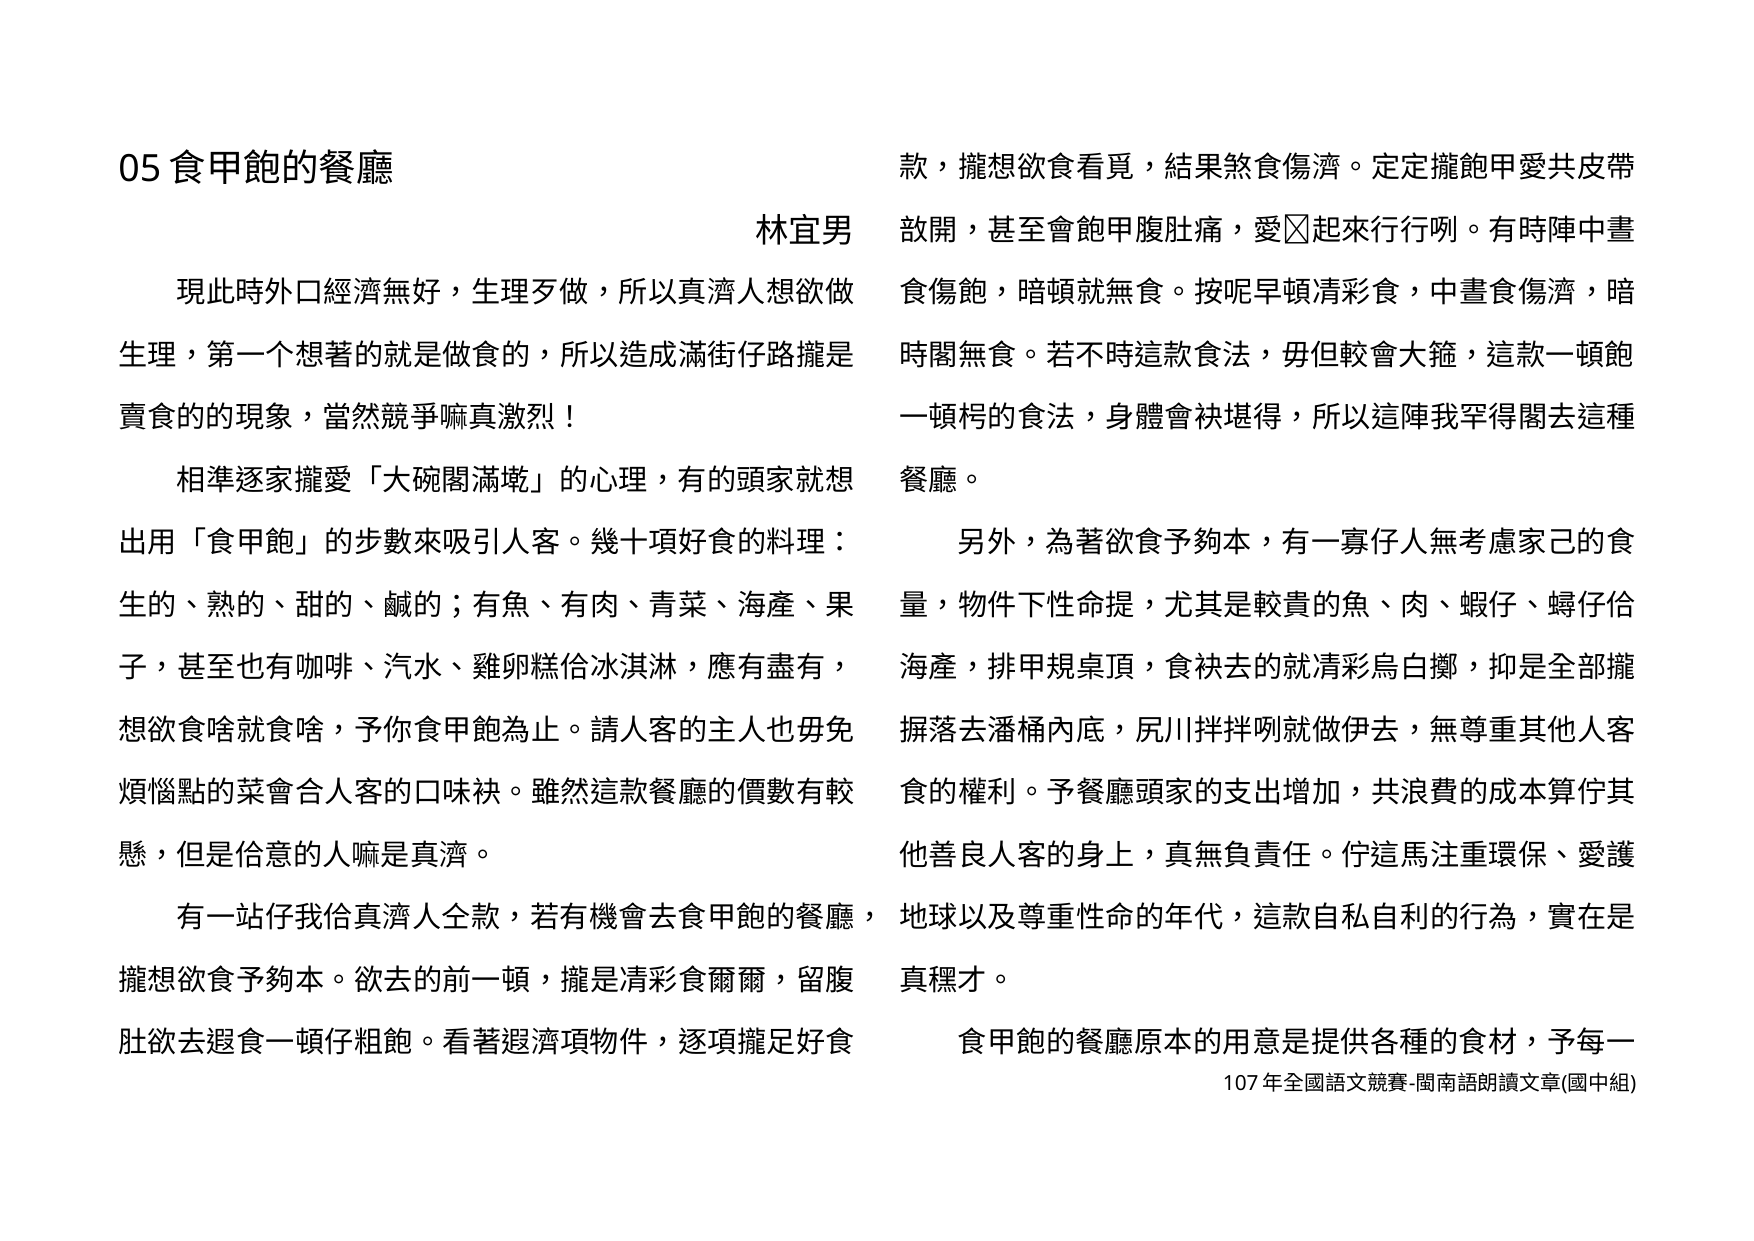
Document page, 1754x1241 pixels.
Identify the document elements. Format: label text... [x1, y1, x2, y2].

text 有一站仔我佮真濟人仝款，若有機會去食甲飽的餐廳，攏想欲食予夠本。欲去的前一頓，攏是凊彩食爾爾，留腹肚欲去遐食一頓仔粗飽。看著遐濟項物件，逐項攏足好食款，攏想欲食看覓，結果煞食傷濟。定定攏飽甲愛共皮帶敨開，甚至會飽甲腹肚痛，愛起來行行咧。有時陣中晝食傷飽，暗頓就無食。按呢早頓凊彩食，中晝食傷濟，暗時閣無食。若不時這款食法，毋但較會大箍，這款一頓飽，一頓枵的食法，身體會袂堪得，所以這陣我罕得閣去這種餐廳。 [118, 873, 855, 1061]
text 林宜男 [118, 186, 855, 248]
text 相準逐家攏愛「大碗閣滿墘」的心理，有的頭家就想出用「食甲飽」的步數來吸引人客。幾十項好食的料理：生的、熟的、甜的、鹹的；有魚、有肉、青菜、海產、果子，甚至也有咖啡、汽水、雞卵糕佮冰淇淋，應有盡有，想欲食啥就食啥，予你食甲飽為止。請人客的主人也毋免煩惱點的菜會合人客的口味袂。雖然這款餐廳的價數有較懸，但是佮意的人嘛是真濟。 [118, 436, 855, 873]
text 另外，為著欲食予夠本，有一寡仔人無考慮家己的食量，物件下性命提，尤其是較貴的魚、肉、蝦仔、蟳仔佮海產，排甲規桌頂，食袂去的就凊彩烏白擲，抑是全部攏摒落去潘桶內底，尻川拌拌咧就做伊去，無尊重其他人客食的權利。予餐廳頭家的支出增加，共浪費的成本算佇其他善良人客的身上，真無負責任。佇這馬注重環保、愛護地球以及尊重性命的年代，這款自私自利的行為，實在是真䆀才。 [899, 498, 1636, 998]
text 現此時外口經濟無好，生理歹做，所以真濟人想欲做生理，第一个想著的就是做食的，所以造成滿街仔路攏是賣食的的現象，當然競爭嘛真激烈！ [118, 248, 855, 436]
text 食甲飽的餐廳原本的用意是提供各種的食材，予每一个人按照家己的食量，食偌濟算偌濟，嘛會使食著平常時罕得食的物件。咱要緊家己的權益，嘛愛尊重別人的權利，莫浪費食材，因為別人仝款嘛是付錢消費的人客。上重要的是，毋通為著貪食共身體拍歹去，才袂「貪食無補，落屎艱苦」！ [899, 998, 1636, 1061]
text 有一站仔我佮真濟人仝款，若有機會去食甲飽的餐廳，攏想欲食予夠本。欲去的前一頓，攏是凊彩食爾爾，留腹肚欲去遐食一頓仔粗飽。看著遐濟項物件，逐項攏足好食款，攏想欲食看覓，結果煞食傷濟。定定攏飽甲愛共皮帶敨開，甚至會飽甲腹肚痛，愛起來行行咧。有時陣中晝食傷飽，暗頓就無食。按呢早頓凊彩食，中晝食傷濟，暗時閣無食。若不時這款食法，毋但較會大箍，這款一頓飽，一頓枵的食法，身體會袂堪得，所以這陣我罕得閣去這種餐廳。 [899, 123, 1636, 498]
text 05食甲飽的餐廳 [118, 123, 855, 186]
